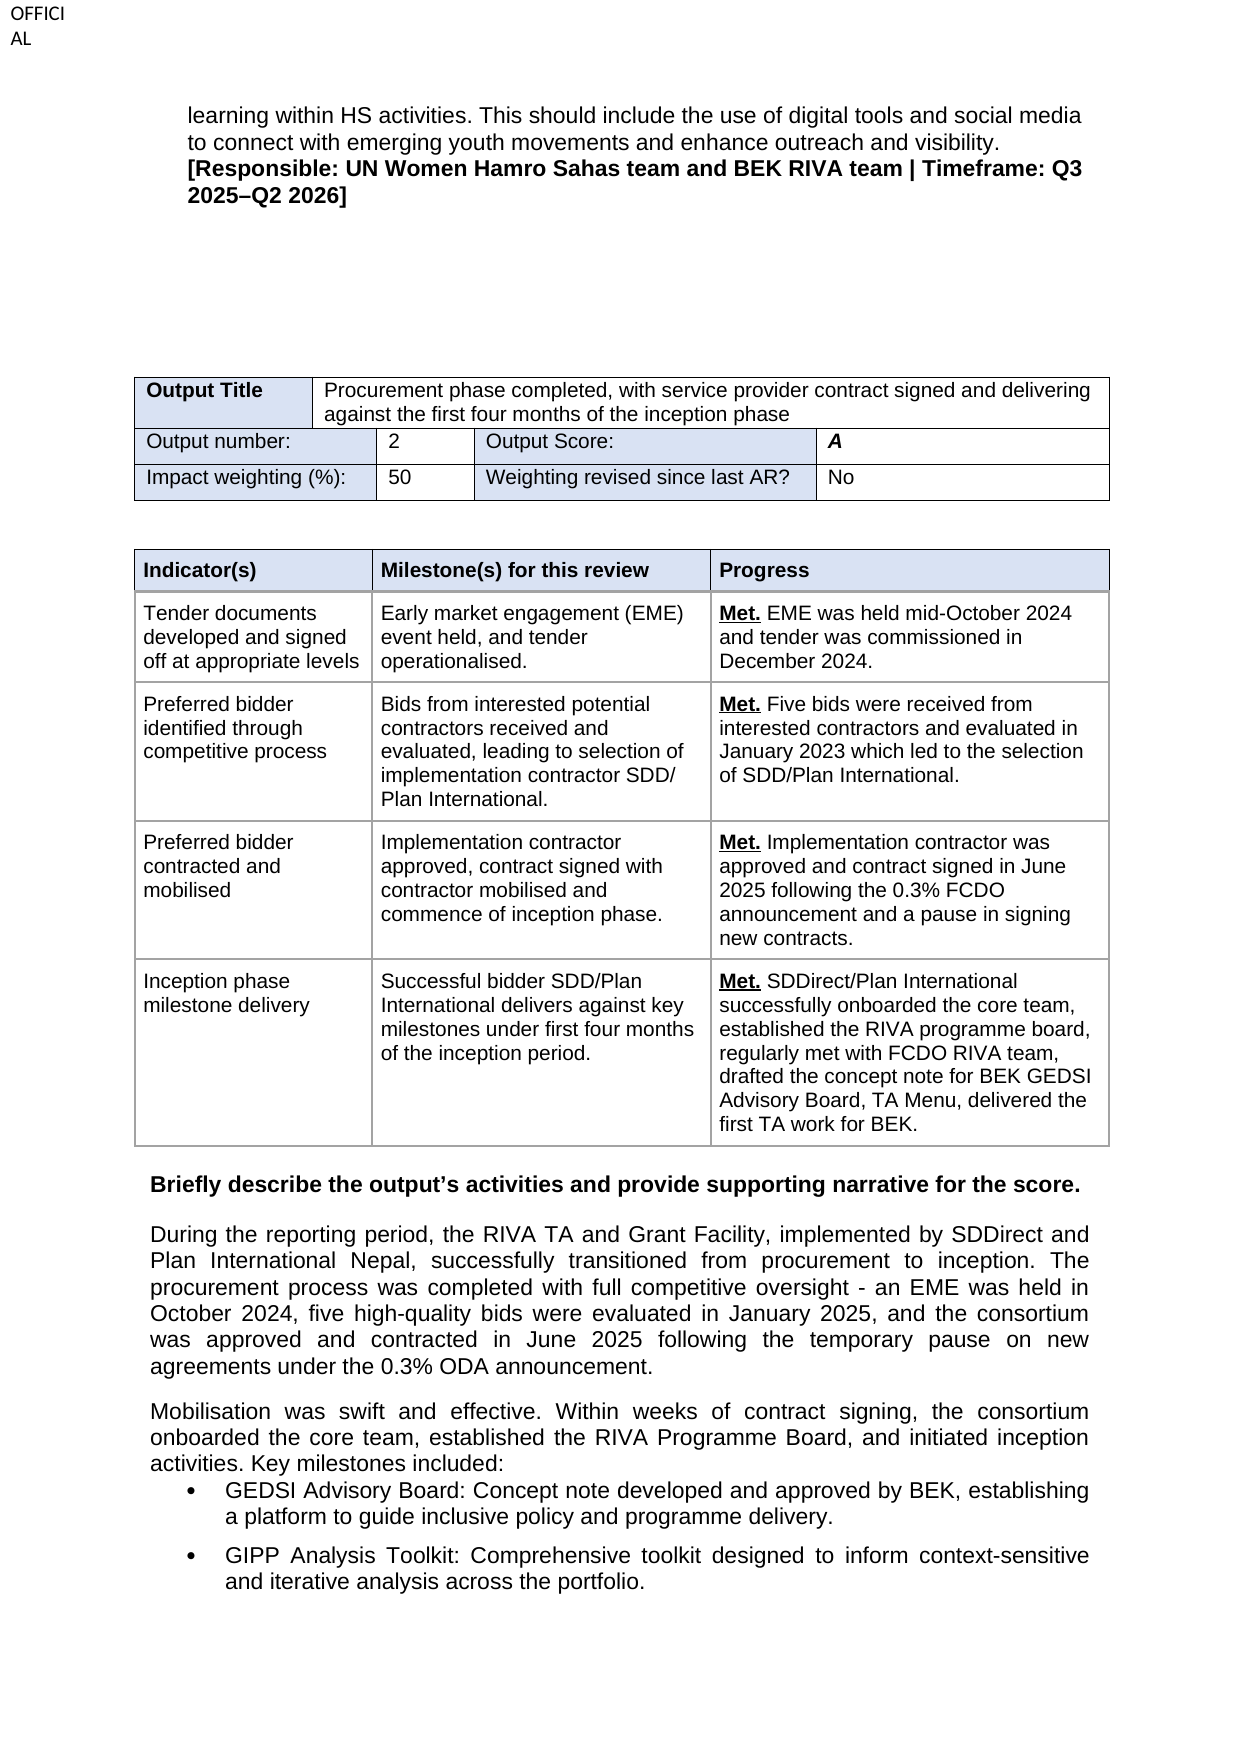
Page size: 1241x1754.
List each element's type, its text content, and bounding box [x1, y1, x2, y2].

table_cell Successful bidder SDD/Plan International delivers against key milestones under first four months of the inception period. [373, 960, 710, 1144]
table_header Progress [711, 550, 1109, 590]
table_cell Preferred bidder identified through competitive process [136, 683, 371, 819]
table_cell Inception phase milestone delivery [136, 960, 371, 1144]
table_cell 2 [377, 429, 474, 464]
table_cell Output Score: [475, 429, 816, 464]
table_cell Met. EME was held mid-October 2024 and tender was commissioned in December 2024. [712, 593, 1108, 681]
table_cell Weighting revised since last AR? [475, 465, 816, 500]
table_cell Early market engagement (EME) event held, and tender operationalised. [373, 593, 710, 681]
table_cell Met. Five bids were received from interested contractors and evaluated in January 2023 which led to the selection of SDD/Plan International. [712, 683, 1108, 819]
list GIPP Analysis Toolkit: Comprehensive toolkit designed to inform context-sensitive and iterative analysis across the portfolio. [187, 1542, 1090, 1595]
table_cell Preferred bidder contracted and mobilised [136, 822, 371, 958]
list GEDSI Advisory Board: Concept note developed and approved by BEK, establishing a platform to guide inclusive policy and programme delivery. [187, 1477, 1090, 1529]
table_header Milestone(s) for this review [373, 550, 710, 590]
table_cell Tender documents developed and signed off at appropriate levels [136, 593, 371, 681]
table_cell Met. SDDirect/Plan International successfully onboarded the core team, established the RIVA programme board, regularly met with FCDO RIVA team, drafted the concept note for BEK GEDSI Advisory Board, TA Menu, delivered the first TA work for BEK. [712, 960, 1108, 1144]
table_header Procurement phase completed, with service provider contract signed and delivering against the first four months of the inception phase [313, 378, 1109, 428]
table_cell Implementation contractor approved, contract signed with contractor mobilised and commence of inception phase. [373, 822, 710, 958]
table_cell Impact weighting (%): [135, 465, 376, 500]
text Briefly describe the output’s activities and provide supporting narrative for the score. [150, 1171, 1090, 1197]
table_cell Output number: [135, 429, 376, 464]
table_cell Met. Implementation contractor was approved and contract signed in June 2025 following the 0.3% FCDO announcement and a pause in signing new contracts. [712, 822, 1108, 958]
text Mobilisation was swift and effective. Within weeks of contract signing, the consortium onboarded the core team, established the RIVA Programme Board, and initiated inception activities. Key milestones included: [150, 1398, 1090, 1477]
text During the reporting period, the RIVA TA and Grant Facility, implemented by SDDirect and Plan International Nepal, successfully transitioned from procurement to inception. The procurement process was completed with full competitive oversight - an EME was held in October 2024, five high-quality bids were evaluated in January 2025, and the consortium was approved and contracted in June 2025 following the temporary pause on new agreements under the 0.3% ODA announcement. [150, 1221, 1090, 1379]
table_header Output Title [135, 378, 312, 428]
table_cell Bids from interested potential contractors received and evaluated, leading to selection of implementation contractor SDD/ Plan International. [373, 683, 710, 819]
table_cell A [817, 429, 1109, 464]
table_cell 50 [377, 465, 474, 500]
table_header Indicator(s) [135, 550, 372, 590]
table_cell No [817, 465, 1109, 500]
list learning within HS activities. This should include the use of digital tools and social media to connect with emerging youth movements and enhance outreach and visibility. [Responsible: UN Women Hamro Sahas team and BEK RIVA team | Timeframe: Q3 2025–Q2 2026] [150, 102, 1090, 208]
